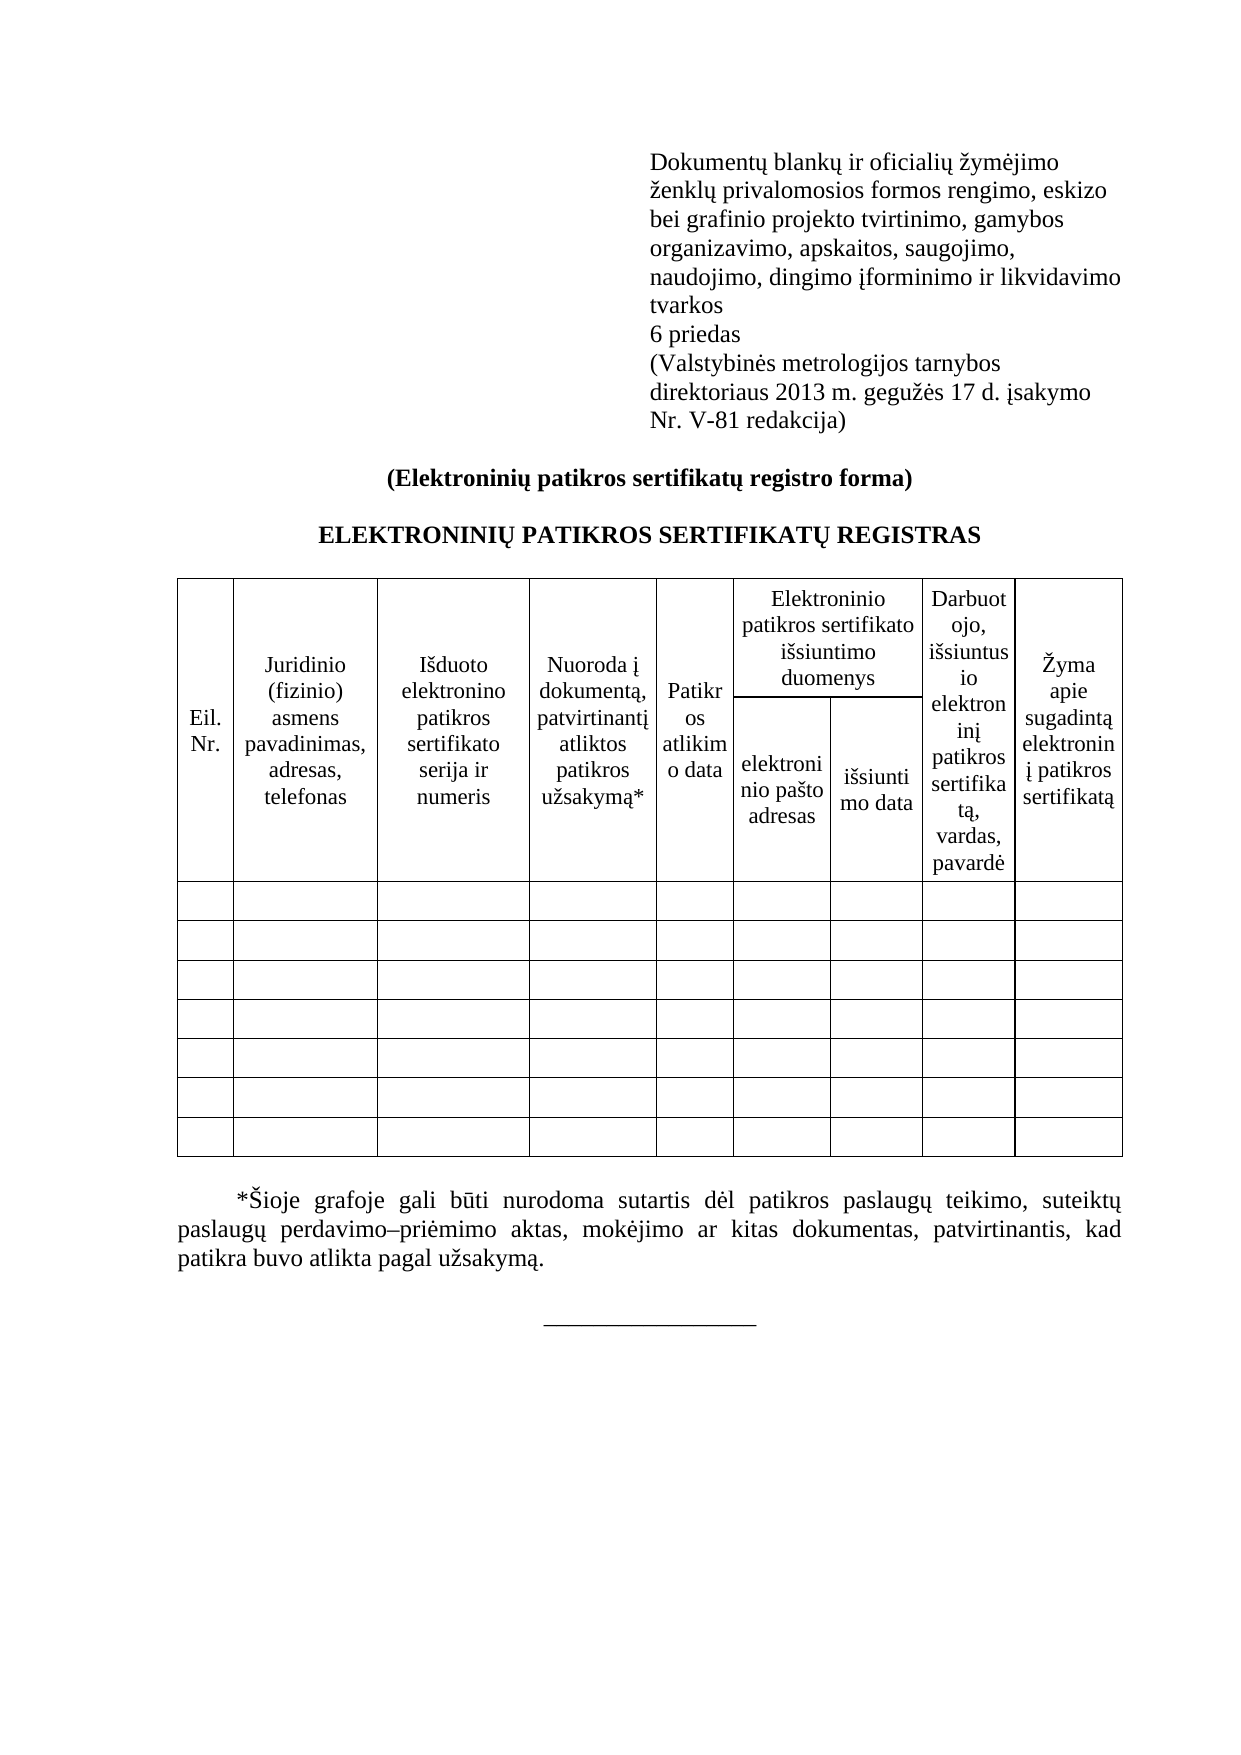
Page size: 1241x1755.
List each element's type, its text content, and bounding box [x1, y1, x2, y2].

table_cell [530, 921, 656, 959]
table_cell [657, 1039, 733, 1077]
table_cell [378, 1039, 529, 1077]
table_cell [734, 1039, 830, 1077]
table_cell [378, 961, 529, 999]
table_cell [234, 1118, 377, 1156]
table_cell [178, 882, 233, 920]
table_cell [923, 1118, 1014, 1156]
table_cell [530, 1078, 656, 1117]
text elektroninių PATIKROS SERTIFIKATŲ REGISTRAS [177, 521, 1122, 549]
table_cell [530, 882, 656, 920]
table_cell [234, 882, 377, 920]
table_header Juridinio (fizinio) asmens pavadinimas, adresas, telefonas [234, 579, 377, 881]
table_cell [1016, 921, 1122, 959]
table_header Išduoto elektronino patikros sertifikato serija ir numeris [378, 579, 529, 881]
table_cell [530, 1000, 656, 1038]
table_cell išsiuntimo data [831, 698, 922, 881]
table_cell [1016, 1000, 1122, 1038]
table_cell [734, 1000, 830, 1038]
table_cell [234, 1039, 377, 1077]
table_cell [378, 1078, 529, 1117]
table_cell [178, 1039, 233, 1077]
table_cell [831, 882, 922, 920]
table_cell [734, 1078, 830, 1117]
table_cell [831, 1039, 922, 1077]
table_cell [530, 961, 656, 999]
table_cell [178, 1078, 233, 1117]
table_cell [657, 1078, 733, 1117]
table_cell [234, 921, 377, 959]
text (Valstybinės metrologijos tarnybos direktoriaus 2013 m. gegužės 17 d. įsakymo Nr. V-81 redakcija) [649, 348, 1122, 434]
table_cell [831, 1118, 922, 1156]
table_cell [923, 921, 1014, 959]
table_cell [178, 1118, 233, 1156]
table_cell [734, 882, 830, 920]
table_cell [378, 882, 529, 920]
table_cell [378, 921, 529, 959]
table_cell [923, 1078, 1014, 1117]
table_cell [378, 1000, 529, 1038]
table_cell [178, 961, 233, 999]
table_header Eil. Nr. [178, 579, 233, 881]
table_cell [378, 1118, 529, 1156]
text _________________ [177, 1301, 1122, 1329]
table_cell [923, 1039, 1014, 1077]
table_cell [178, 921, 233, 959]
table_header Darbuotojo, išsiuntusio elektroninį patikros sertifikatą, vardas, pavardė [923, 579, 1014, 881]
table_cell [1016, 1118, 1122, 1156]
table_cell [657, 882, 733, 920]
table_cell [831, 1078, 922, 1117]
table_cell [657, 1118, 733, 1156]
table_cell [734, 1118, 830, 1156]
text Dokumentų blankų ir oficialių žymėjimo ženklų privalomosios formos rengimo, eskizo bei grafinio projekto tvirtinimo, gamybos organizavimo, apskaitos, saugojimo, naudojimo, dingimo įforminimo ir likvidavimo tvarkos [649, 147, 1122, 319]
table_cell [178, 1000, 233, 1038]
table_cell [923, 961, 1014, 999]
table_cell elektroninio pašto adresas [734, 698, 830, 881]
table_cell [923, 1000, 1014, 1038]
table_cell [831, 1000, 922, 1038]
table_cell [1016, 1039, 1122, 1077]
table_cell [234, 1078, 377, 1117]
table_cell [657, 961, 733, 999]
table_header Nuoroda į dokumentą, patvirtinantį atliktos patikros užsakymą* [530, 579, 656, 881]
table_cell [734, 961, 830, 999]
table_cell [831, 921, 922, 959]
table_header Žyma apie sugadintą elektroninį patikros sertifikatą [1016, 579, 1122, 881]
table_cell [657, 921, 733, 959]
table_cell [530, 1118, 656, 1156]
table_cell [1016, 1078, 1122, 1117]
table_header Patikros atlikimo data [657, 579, 733, 881]
table_cell [530, 1039, 656, 1077]
table_cell [831, 961, 922, 999]
table_cell [1016, 961, 1122, 999]
table_cell [657, 1000, 733, 1038]
table_cell [234, 1000, 377, 1038]
table_header Elektroninio patikros sertifikato išsiuntimo duomenys [734, 579, 922, 696]
table_cell [1016, 882, 1122, 920]
table_cell [234, 961, 377, 999]
table_cell [923, 882, 1014, 920]
text (Elektroninių patikros sertifikatų registro forma) [177, 463, 1122, 492]
text *Šioje grafoje gali būti nurodoma sutartis dėl patikros paslaugų teikimo, suteiktų paslaugų perdavimo–priėmimo aktas, mokėjimo ar kitas dokumentas, patvirtinantis, kad patikra buvo atlikta pagal užsakymą. [177, 1186, 1122, 1272]
table_cell [734, 921, 830, 959]
text 6 priedas [649, 319, 1122, 348]
